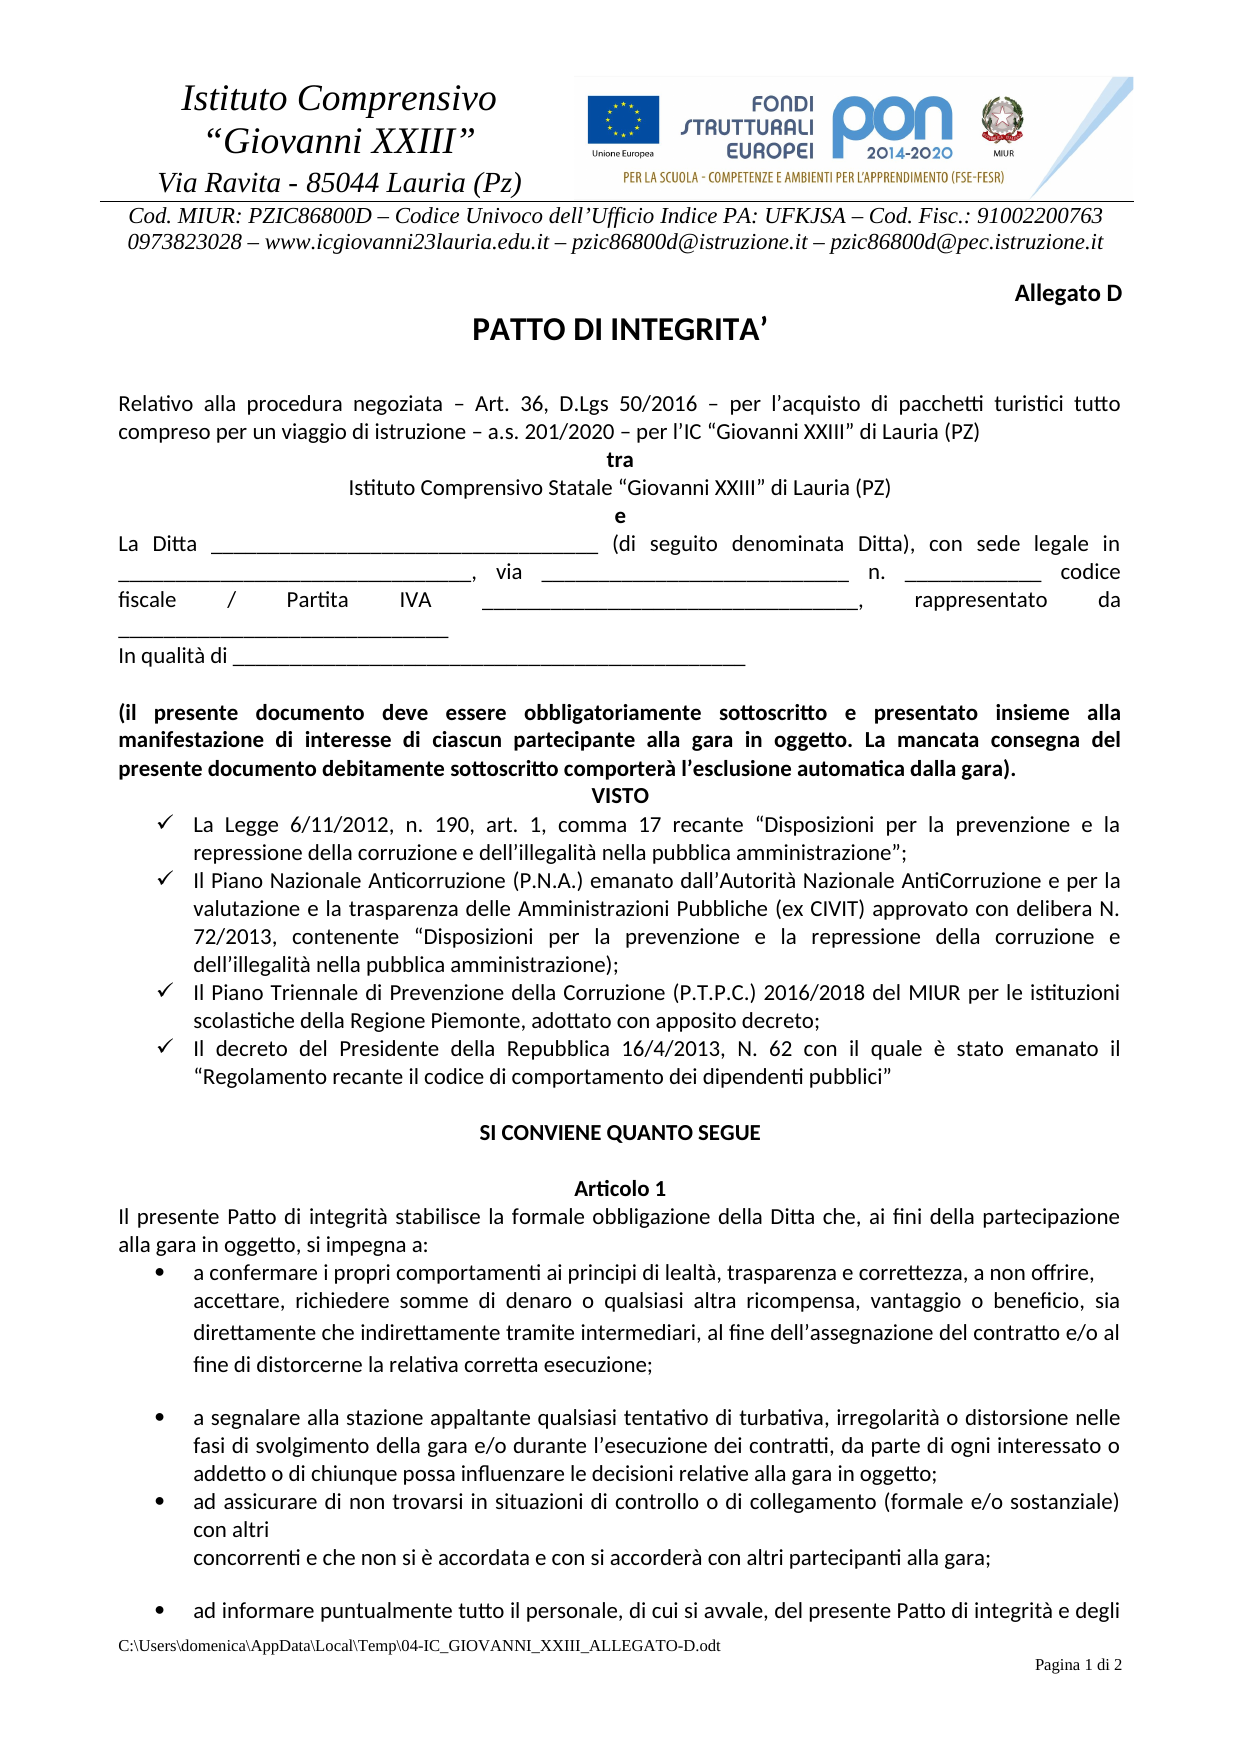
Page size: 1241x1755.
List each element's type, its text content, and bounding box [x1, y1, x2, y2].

text PATTO DI INTEGRITA’ [118, 308, 1122, 349]
list ad assicurare di non trovarsi in situazioni di controllo o di collegamento (formale e/o sostanziale) con altri [156, 1487, 1122, 1543]
text Allegato D [118, 277, 1122, 308]
text Il presente Patto di integrità stabilisce la formale obbligazione della Ditta che, ai fini della partecipazione alla gara in oggetto, si impegna a: [118, 1202, 1122, 1258]
text In qualità di _____________________________________________ [118, 642, 1122, 669]
list a segnalare alla stazione appaltante qualsiasi tentativo di turbativa, irregolarità o distorsione nelle fasi di svolgimento della gara e/o durante l’esecuzione dei contratti, da parte di ogni interessato o addetto o di chiunque possa influenzare le decisioni relative alla gara in oggetto; [156, 1403, 1122, 1487]
text La Ditta __________________________________ (di seguito denominata Ditta), con sede legale in _______________________________, via ___________________________ n. ____________ codice fiscale / Partita IVA _________________________________, rappresentato da _____________________________ [118, 529, 1122, 642]
list La Legge 6/11/2012, n. 190, art. 1, comma 17 recante “Disposizioni per la prevenzione e la repressione della corruzione e dell’illegalità nella pubblica amministrazione”; [156, 810, 1122, 866]
text VISTO [118, 782, 1122, 810]
text Istituto Comprensivo Statale “Giovanni XXIII” di Lauria (PZ) [118, 473, 1122, 501]
text concorrenti e che non si è accordata e con si accorderà con altri partecipanti alla gara; [193, 1543, 1122, 1572]
text tra [118, 445, 1122, 473]
text accettare, richiedere somme di denaro o qualsiasi altra ricompensa, vantaggio o beneficio, sia direttamente che indirettamente tramite intermediari, al fine dell’assegnazione del contratto e/o al fine di distorcerne la relativa corretta esecuzione; [193, 1286, 1122, 1378]
text e [118, 501, 1122, 529]
list Il decreto del Presidente della Repubblica 16/4/2013, N. 62 con il quale è stato emanato il “Regolamento recante il codice di comportamento dei dipendenti pubblici” [156, 1034, 1122, 1090]
list a confermare i propri comportamenti ai principi di lealtà, trasparenza e correttezza, a non offrire, [156, 1258, 1122, 1286]
list Il Piano Nazionale Anticorruzione (P.N.A.) emanato dall’Autorità Nazionale AntiCorruzione e per la valutazione e la trasparenza delle Amministrazioni Pubbliche (ex CIVIT) approvato con delibera N. 72/2013, contenente “Disposizioni per la prevenzione e la repressione della corruzione e dell’illegalità nella pubblica amministrazione); [156, 866, 1122, 978]
list Il Piano Triennale di Prevenzione della Corruzione (P.T.P.C.) 2016/2018 del MIUR per le istituzioni scolastiche della Regione Piemonte, adottato con apposito decreto; [156, 978, 1122, 1034]
list ad informare puntualmente tutto il personale, di cui si avvale, del presente Patto di integrità e degli [156, 1597, 1122, 1624]
text SI CONVIENE QUANTO SEGUE [118, 1118, 1122, 1146]
text Relativo alla procedura negoziata – Art. 36, D.Lgs 50/2016 – per l’acquisto di pacchetti turistici tutto compreso per un viaggio di istruzione – a.s. 201/2020 – per l’IC “Giovanni XXIII” di Lauria (PZ) [118, 389, 1122, 445]
text Articolo 1 [118, 1174, 1122, 1202]
text (il presente documento deve essere obbligatoriamente sottoscritto e presentato insieme alla manifestazione di interesse di ciascun partecipante alla gara in oggetto. La mancata consegna del presente documento debitamente sottoscritto comporterà l’esclusione automatica dalla gara). [118, 698, 1122, 782]
picture [574, 75, 1134, 201]
